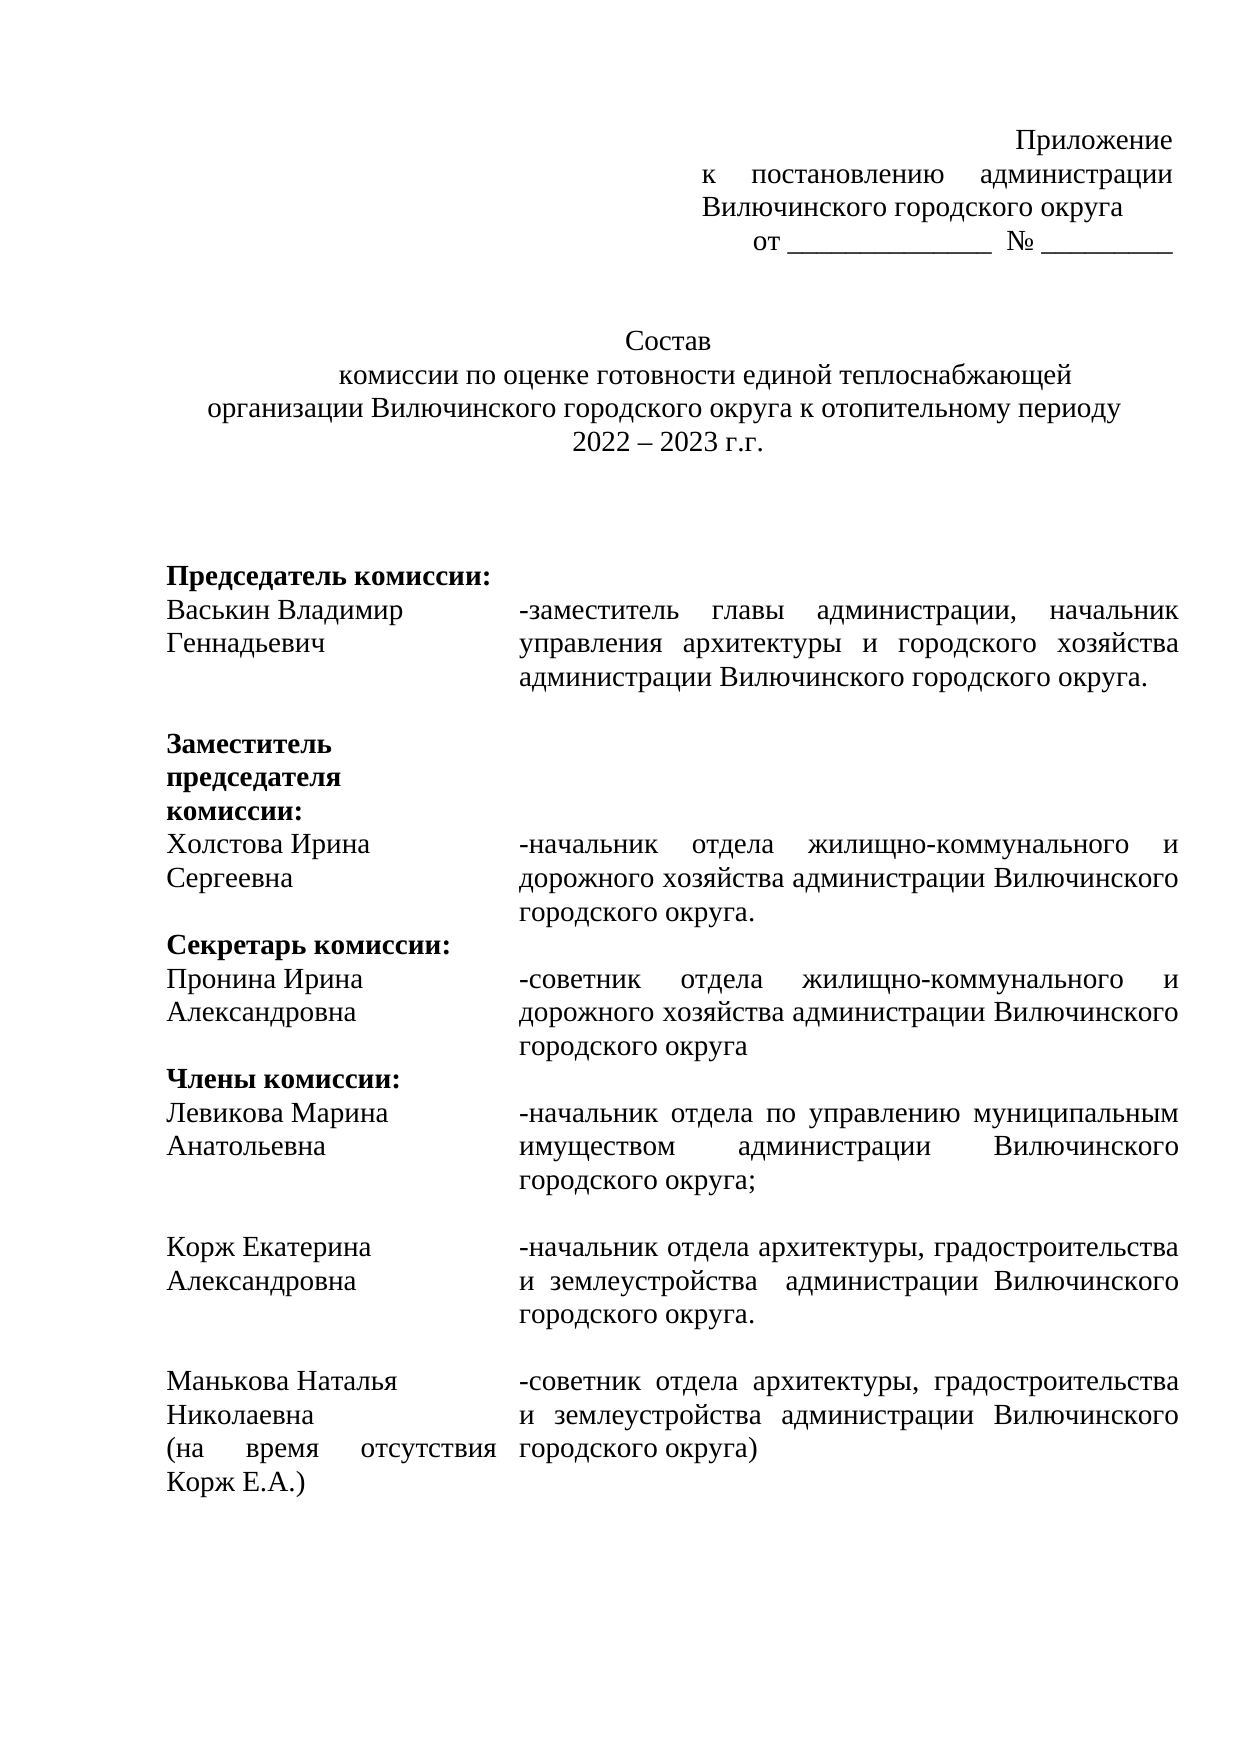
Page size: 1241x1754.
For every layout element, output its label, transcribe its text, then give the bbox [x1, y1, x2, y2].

table_cell Члены комиссии: [155, 1061, 508, 1095]
table_cell -заместитель главы администрации, начальник управления архитектуры и городского хозяйства администрации Вилючинского городского округа. [508, 592, 1191, 726]
text организации Вилючинского городского округа к отопительному периоду [155, 391, 1181, 424]
table_cell Пронина Ирина Александровна [155, 961, 508, 1061]
table_cell [508, 927, 1191, 961]
table_cell Левикова Марина Анатольевна [155, 1095, 508, 1229]
table_cell -начальник отдела по управлению муниципальным имуществом администрации Вилючинского городского округа; [508, 1095, 1191, 1229]
table_header [508, 558, 1191, 592]
table_cell Корж Екатерина Александровна Манькова Наталья Николаевна (на время отсутствия Корж Е.А.) [155, 1229, 508, 1497]
text комиссии по оценке готовности единой теплоснабжающей [155, 357, 1181, 391]
text 2022 – 2023 г.г. [155, 424, 1181, 458]
table_cell [508, 726, 1191, 827]
table_cell Секретарь комиссии: [155, 927, 508, 961]
table_cell -начальник отдела архитектуры, градостроительства и землеустройства администрации Вилючинского городского округа. -советник отдела архитектуры, градостроительства и землеустройства администрации Вилючинского городского округа) [508, 1229, 1191, 1497]
table_header [156, 122, 690, 256]
table_cell -советник отдела жилищно-коммунального и дорожного хозяйства администрации Вилючинского городского округа [508, 961, 1191, 1061]
table_header Председатель комиссии: [155, 558, 508, 592]
text Состав [155, 323, 1181, 357]
table_cell Васькин Владимир Геннадьевич [155, 592, 508, 726]
table_cell -начальник отдела жилищно-коммунального и дорожного хозяйства администрации Вилючинского городского округа. [508, 827, 1191, 927]
table_cell Заместитель председателя комиссии: [155, 726, 508, 827]
table_cell Холстова Ирина Сергеевна [155, 827, 508, 927]
table_header Приложение к постановлению администрации Вилючинского городского округа от ______________ № _________ [690, 122, 1184, 256]
table_cell [508, 1061, 1191, 1095]
